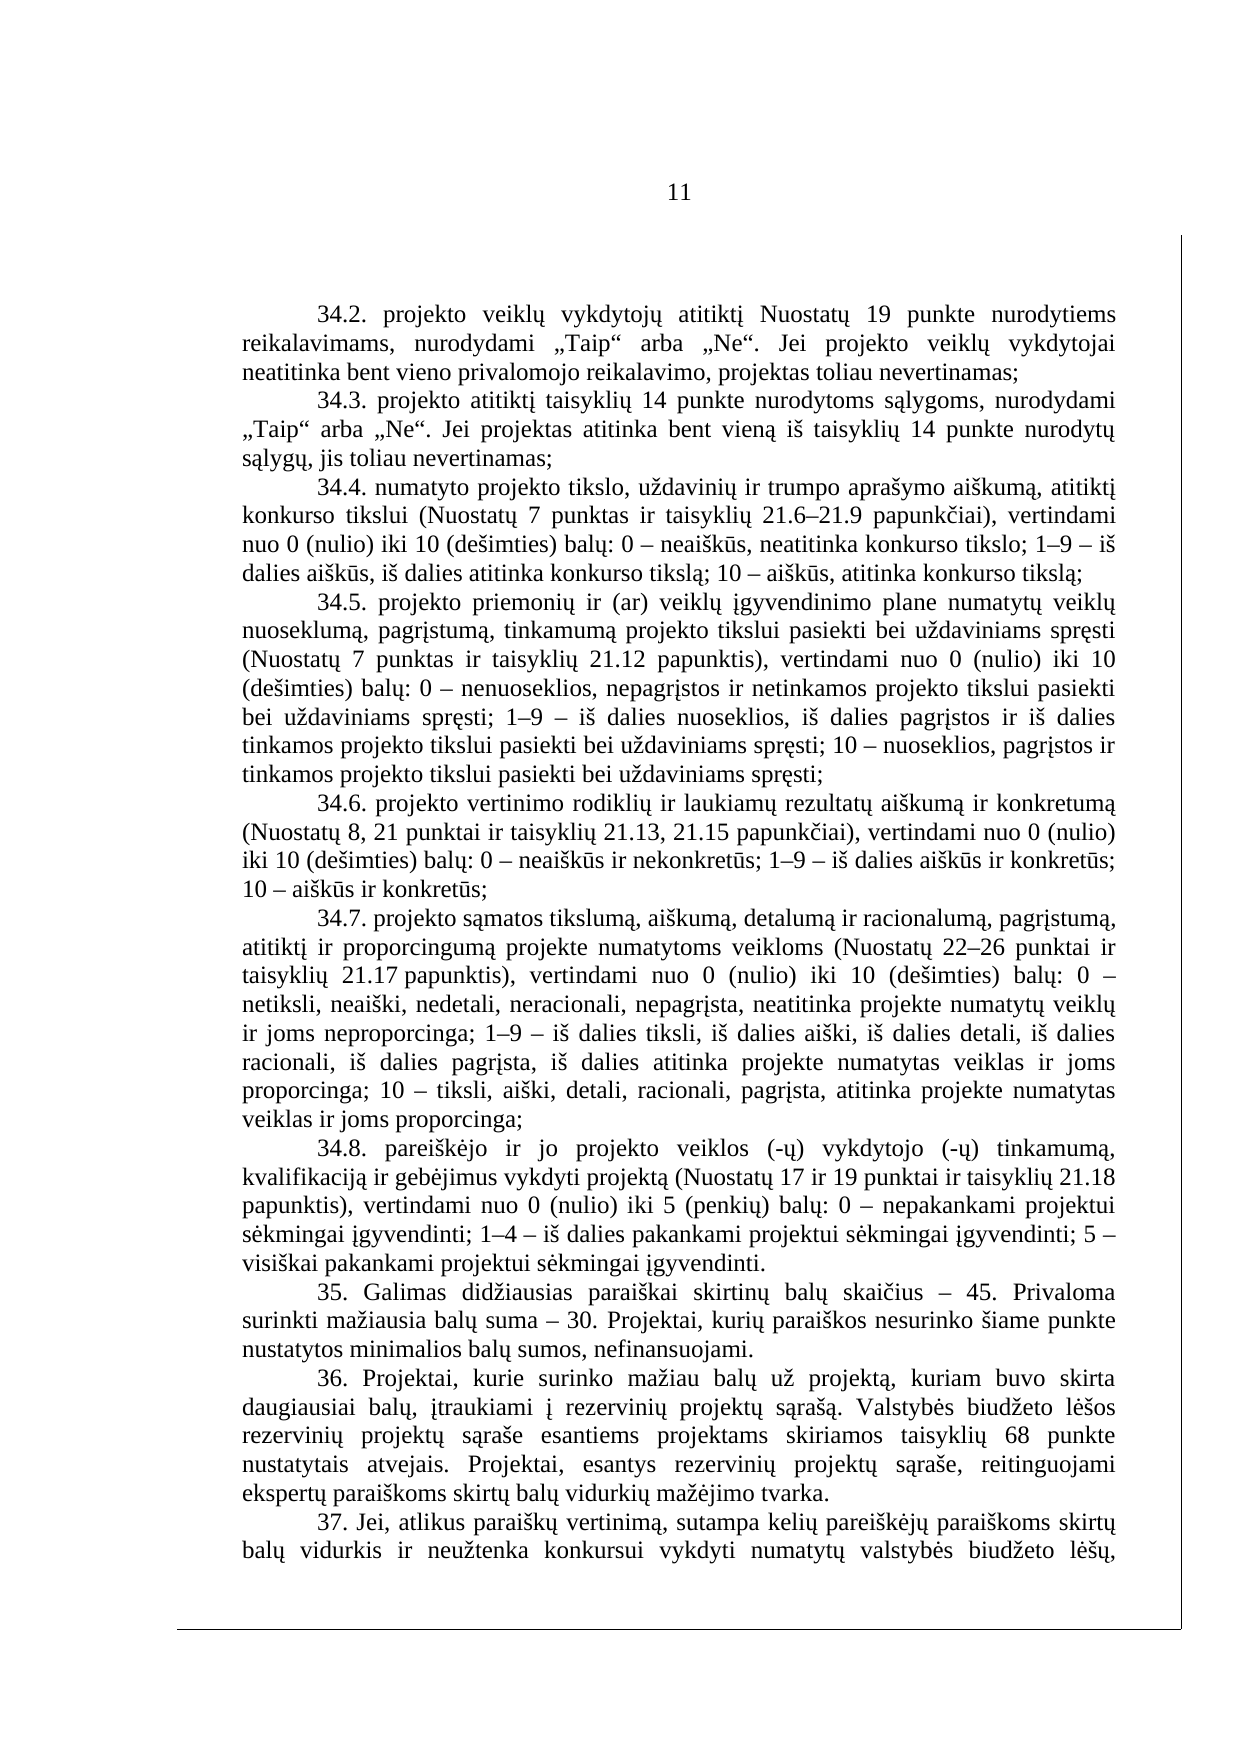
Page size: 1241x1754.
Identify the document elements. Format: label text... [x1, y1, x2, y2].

text 35. Galimas didžiausias paraiškai skirtinų balų skaičius – 45. Privaloma surinkti mažiausia balų suma – 30. Projektai, kurių paraiškos nesurinko šiame punkte nustatytos minimalios balų sumos, nefinansuojami. [177, 1277, 1181, 1363]
text 34.2. projekto veiklų vykdytojų atitiktį Nuostatų 19 punkte nurodytiems reikalavimams, nurodydami „Taip“ arba „Ne“. Jei projekto veiklų vykdytojai neatitinka bent vieno privalomojo reikalavimo, projektas toliau nevertinamas; [177, 235, 1181, 386]
text 34.3. projekto atitiktį taisyklių 14 punkte nurodytoms sąlygoms, nurodydami „Taip“ arba „Ne“. Jei projektas atitinka bent vieną iš taisyklių 14 punkte nurodytų sąlygų, jis toliau nevertinamas; [177, 386, 1181, 472]
text 34.6. projekto vertinimo rodiklių ir laukiamų rezultatų aiškumą ir konkretumą (Nuostatų 8, 21 punktai ir taisyklių 21.13, 21.15 papunkčiai), vertindami nuo 0 (nulio) iki 10 (dešimties) balų: 0 – neaiškūs ir nekonkretūs; 1–9 – iš dalies aiškūs ir konkretūs; 10 – aiškūs ir konkretūs; [177, 788, 1181, 903]
text 34.4. numatyto projekto tikslo, uždavinių ir trumpo aprašymo aiškumą, atitiktį konkurso tikslui (Nuostatų 7 punktas ir taisyklių 21.6–21.9 papunkčiai), vertindami nuo 0 (nulio) iki 10 (dešimties) balų: 0 – neaiškūs, neatitinka konkurso tikslo; 1–9 – iš dalies aiškūs, iš dalies atitinka konkurso tikslą; 10 – aiškūs, atitinka konkurso tikslą; [177, 472, 1181, 587]
text 36. Projektai, kurie surinko mažiau balų už projektą, kuriam buvo skirta daugiausiai balų, įtraukiami į rezervinių projektų sąrašą. Valstybės biudžeto lėšos rezervinių projektų sąraše esantiems projektams skiriamos taisyklių 68 punkte nustatytais atvejais. Projektai, esantys rezervinių projektų sąraše, reitinguojami ekspertų paraiškoms skirtų balų vidurkių mažėjimo tvarka. [177, 1363, 1181, 1507]
text 37. Jei, atlikus paraiškų vertinimą, sutampa kelių pareiškėjų paraiškoms skirtų balų vidurkis ir neužtenka konkursui vykdyti numatytų valstybės biudžeto lėšų, [177, 1507, 1181, 1629]
text 34.7. projekto sąmatos tikslumą, aiškumą, detalumą ir racionalumą, pagrįstumą, atitiktį ir proporcingumą projekte numatytoms veikloms (Nuostatų 22–26 punktai ir taisyklių 21.17 papunktis), vertindami nuo 0 (nulio) iki 10 (dešimties) balų: 0 – netiksli, neaiški, nedetali, neracionali, nepagrįsta, neatitinka projekte numatytų veiklų ir joms neproporcinga; 1–9 – iš dalies tiksli, iš dalies aiški, iš dalies detali, iš dalies racionali, iš dalies pagrįsta, iš dalies atitinka projekte numatytas veiklas ir joms proporcinga; 10 – tiksli, aiški, detali, racionali, pagrįsta, atitinka projekte numatytas veiklas ir joms proporcinga; [177, 903, 1181, 1133]
text 34.8. pareiškėjo ir jo projekto veiklos (-ų) vykdytojo (-ų) tinkamumą, kvalifikaciją ir gebėjimus vykdyti projektą (Nuostatų 17 ir 19 punktai ir taisyklių 21.18 papunktis), vertindami nuo 0 (nulio) iki 5 (penkių) balų: 0 – nepakankami projektui sėkmingai įgyvendinti; 1–4 – iš dalies pakankami projektui sėkmingai įgyvendinti; 5 – visiškai pakankami projektui sėkmingai įgyvendinti. [177, 1133, 1181, 1277]
text 34.5. projekto priemonių ir (ar) veiklų įgyvendinimo plane numatytų veiklų nuoseklumą, pagrįstumą, tinkamumą projekto tikslui pasiekti bei uždaviniams spręsti (Nuostatų 7 punktas ir taisyklių 21.12 papunktis), vertindami nuo 0 (nulio) iki 10 (dešimties) balų: 0 – nenuoseklios, nepagrįstos ir netinkamos projekto tikslui pasiekti bei uždaviniams spręsti; 1–9 – iš dalies nuoseklios, iš dalies pagrįstos ir iš dalies tinkamos projekto tikslui pasiekti bei uždaviniams spręsti; 10 – nuoseklios, pagrįstos ir tinkamos projekto tikslui pasiekti bei uždaviniams spręsti; [177, 587, 1181, 788]
